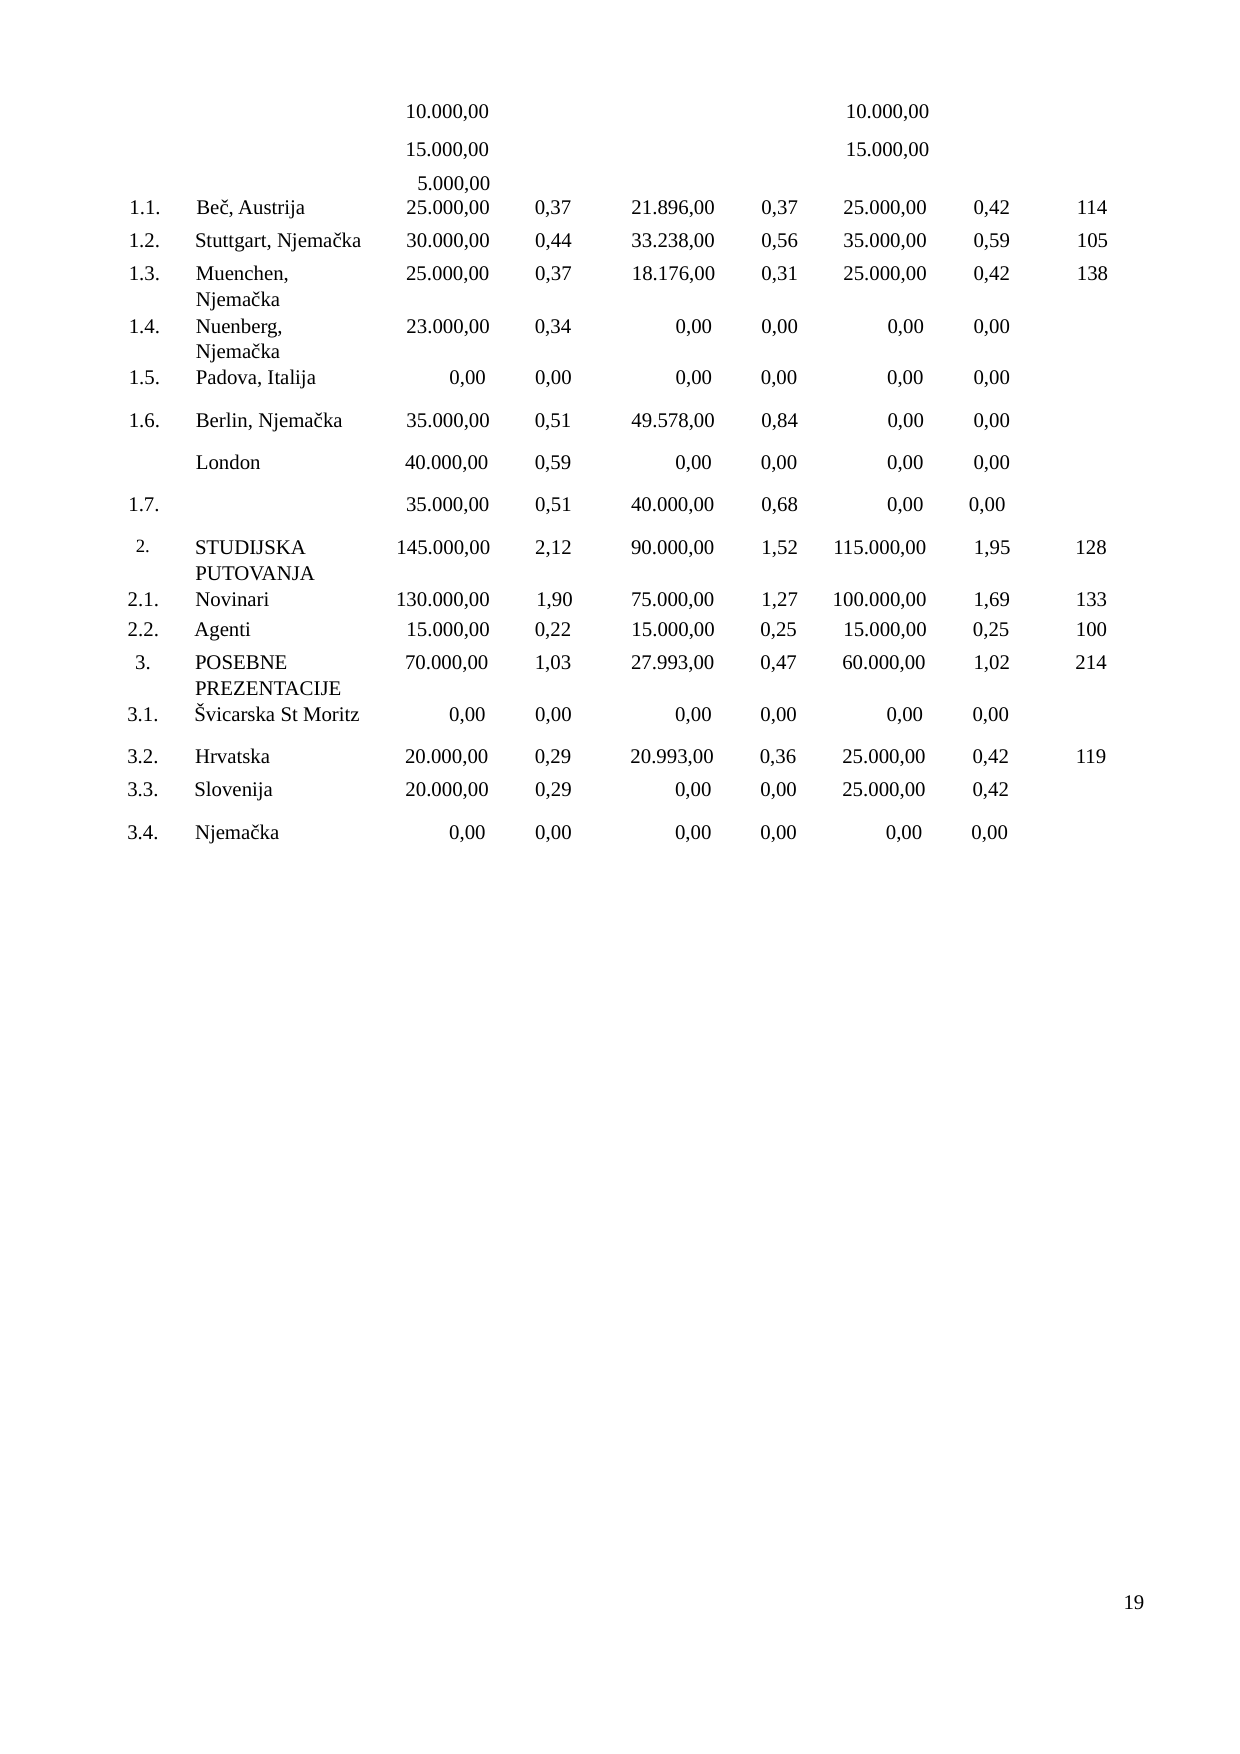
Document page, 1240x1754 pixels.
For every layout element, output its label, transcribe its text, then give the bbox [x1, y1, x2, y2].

table_cell 0,42 [969, 261, 1075, 314]
table_cell 0,37 [535, 195, 622, 228]
table_cell 0,25 [755, 617, 832, 650]
table_cell 60.000,00 [833, 650, 969, 702]
table_cell 0,00 [535, 820, 622, 862]
table_cell 35.000,00 [833, 229, 969, 261]
table_cell 100 [1075, 617, 1112, 650]
table_cell 0,00 [622, 820, 755, 862]
table_cell 0,00 [755, 702, 832, 744]
table_cell 0,29 [535, 778, 622, 820]
table_cell 25.000,00 [833, 195, 969, 228]
table_cell 1,27 [755, 587, 832, 617]
table_cell 0,22 [535, 617, 622, 650]
table_cell Hrvatska [182, 744, 396, 777]
table_cell 0,00 [622, 778, 755, 820]
table_cell 15.000,00 [833, 617, 969, 650]
table_cell Agenti [182, 617, 396, 650]
table_cell 25.000,00 [833, 744, 969, 777]
table_cell 0,00 [396, 365, 534, 407]
table_cell POSEBNE PREZENTACIJE [182, 650, 396, 702]
table_cell 20.000,00 [396, 778, 534, 820]
table_cell 15.000,00 [622, 617, 755, 650]
table_cell 0,51 [535, 408, 622, 450]
table_cell 2,12 [535, 535, 622, 587]
table_cell 119 [1075, 744, 1112, 777]
table_cell 0,00 [969, 492, 1075, 535]
table_cell 33.238,00 [622, 229, 755, 261]
table_cell 0,00 [622, 702, 755, 744]
table_cell 0,42 [969, 778, 1075, 820]
table_cell 115.000,00 [833, 535, 969, 587]
table_cell 0,44 [535, 229, 622, 261]
table_cell Nuenberg, Njemačka [182, 314, 396, 365]
table_cell [1075, 778, 1112, 820]
table_cell 2. [121, 535, 182, 587]
table_cell 1.6. [121, 408, 182, 450]
table_cell 0,25 [969, 617, 1075, 650]
table_cell 0,84 [755, 408, 832, 450]
table_cell 214 [1075, 650, 1112, 702]
table_cell Slovenija [182, 778, 396, 820]
table_cell 100.000,00 [833, 587, 969, 617]
table_cell 1.4. [121, 314, 182, 365]
table_cell 130.000,00 [396, 587, 534, 617]
table_cell 3.4. [121, 820, 182, 862]
table_cell 21.896,00 [622, 195, 755, 228]
table_cell 133 [1075, 587, 1112, 617]
table_cell 35.000,00 [396, 492, 534, 535]
table_cell 1,69 [969, 587, 1075, 617]
table_cell 20.993,00 [622, 744, 755, 777]
table_cell 70.000,00 [396, 650, 534, 702]
table_cell 1,95 [969, 535, 1075, 587]
table_cell Muenchen, Njemačka [182, 261, 396, 314]
table_cell 0,00 [969, 450, 1075, 492]
table_cell 0,00 [969, 365, 1075, 407]
table_cell 25.000,00 [396, 261, 534, 314]
table_cell 0,00 [833, 820, 969, 862]
table_cell [121, 450, 182, 492]
table_cell 0,00 [969, 408, 1075, 450]
table_cell 0,00 [969, 820, 1075, 862]
table_cell Stuttgart, Njemačka [182, 229, 396, 261]
table_cell 0,00 [969, 702, 1075, 744]
table_cell 35.000,00 [396, 408, 534, 450]
table_cell [1075, 408, 1112, 450]
table_cell 3. [121, 650, 182, 702]
table_cell 0,00 [833, 450, 969, 492]
table_cell 0,59 [535, 450, 622, 492]
table_cell 75.000,00 [622, 587, 755, 617]
table_cell 27.993,00 [622, 650, 755, 702]
table_cell 0,00 [833, 702, 969, 744]
table_cell 0,36 [755, 744, 832, 777]
table_cell [1075, 820, 1112, 862]
table_cell 1.7. [121, 492, 182, 535]
table_cell 0,51 [535, 492, 622, 535]
table_cell Njemačka [182, 820, 396, 862]
table_cell [1075, 314, 1112, 365]
table_cell 0,00 [622, 365, 755, 407]
table_cell 145.000,00 [396, 535, 534, 587]
table_cell 20.000,00 [396, 744, 534, 777]
table_cell 18.176,00 [622, 261, 755, 314]
table_cell 0,34 [535, 314, 622, 365]
table_cell 1.1. [121, 195, 182, 228]
table_cell 3.1. [121, 702, 182, 744]
table_cell 30.000,00 [396, 229, 534, 261]
table_cell 1.2. [121, 229, 182, 261]
table_cell 1.3. [121, 261, 182, 314]
table_cell 0,29 [535, 744, 622, 777]
table_cell 0,42 [969, 195, 1075, 228]
table_cell 138 [1075, 261, 1112, 314]
table_cell 128 [1075, 535, 1112, 587]
table_cell 0,00 [755, 365, 832, 407]
table_cell Švicarska St Moritz [182, 702, 396, 744]
table_cell 114 [1075, 195, 1112, 228]
table_cell 1,90 [535, 587, 622, 617]
table_cell Berlin, Njemačka [182, 408, 396, 450]
table_cell 25.000,00 [396, 195, 534, 228]
table_cell 0,59 [969, 229, 1075, 261]
table_cell 0,00 [755, 778, 832, 820]
table_cell 90.000,00 [622, 535, 755, 587]
table_cell 105 [1075, 229, 1112, 261]
table_cell 0,00 [755, 314, 832, 365]
table_cell 1,52 [755, 535, 832, 587]
table_cell London [182, 450, 396, 492]
table_cell [1075, 450, 1112, 492]
table_cell 3.3. [121, 778, 182, 820]
table_cell [1075, 365, 1112, 407]
table_cell 0,00 [833, 408, 969, 450]
table_cell 1.5. [121, 365, 182, 407]
table_cell Novinari [182, 587, 396, 617]
table_cell 0,37 [755, 195, 832, 228]
table_cell 23.000,00 [396, 314, 534, 365]
table_cell 1,03 [535, 650, 622, 702]
table_cell 40.000,00 [396, 450, 534, 492]
table_cell 2.1. [121, 587, 182, 617]
table_cell 0,00 [622, 450, 755, 492]
table_cell 0,37 [535, 261, 622, 314]
table_cell [1075, 702, 1112, 744]
table_cell 0,00 [755, 450, 832, 492]
table_cell 25.000,00 [833, 778, 969, 820]
table_cell [182, 492, 396, 535]
table_cell 40.000,00 [622, 492, 755, 535]
table_cell 0,56 [755, 229, 832, 261]
table_cell 49.578,00 [622, 408, 755, 450]
table_cell 0,00 [833, 492, 969, 535]
table_cell 0,00 [833, 365, 969, 407]
table_cell Beč, Austrija [182, 195, 396, 228]
table_cell 0,68 [755, 492, 832, 535]
table_cell 0,00 [535, 702, 622, 744]
table_cell 0,00 [969, 314, 1075, 365]
table_cell 3.2. [121, 744, 182, 777]
table_cell 0,00 [833, 314, 969, 365]
table_cell 1,02 [969, 650, 1075, 702]
table_cell [1075, 492, 1112, 535]
table_cell Padova, Italija [182, 365, 396, 407]
table_cell 0,00 [755, 820, 832, 862]
table_cell 2.2. [121, 617, 182, 650]
table_cell 0,00 [396, 702, 534, 744]
table_cell 0,00 [622, 314, 755, 365]
table_cell 0,31 [755, 261, 832, 314]
table_cell 25.000,00 [833, 261, 969, 314]
table_cell 0,47 [755, 650, 832, 702]
table_cell 0,00 [396, 820, 534, 862]
table_cell 0,00 [535, 365, 622, 407]
table_cell STUDIJSKA PUTOVANJA [182, 535, 396, 587]
table_cell 0,42 [969, 744, 1075, 777]
table_cell 15.000,00 [396, 617, 534, 650]
